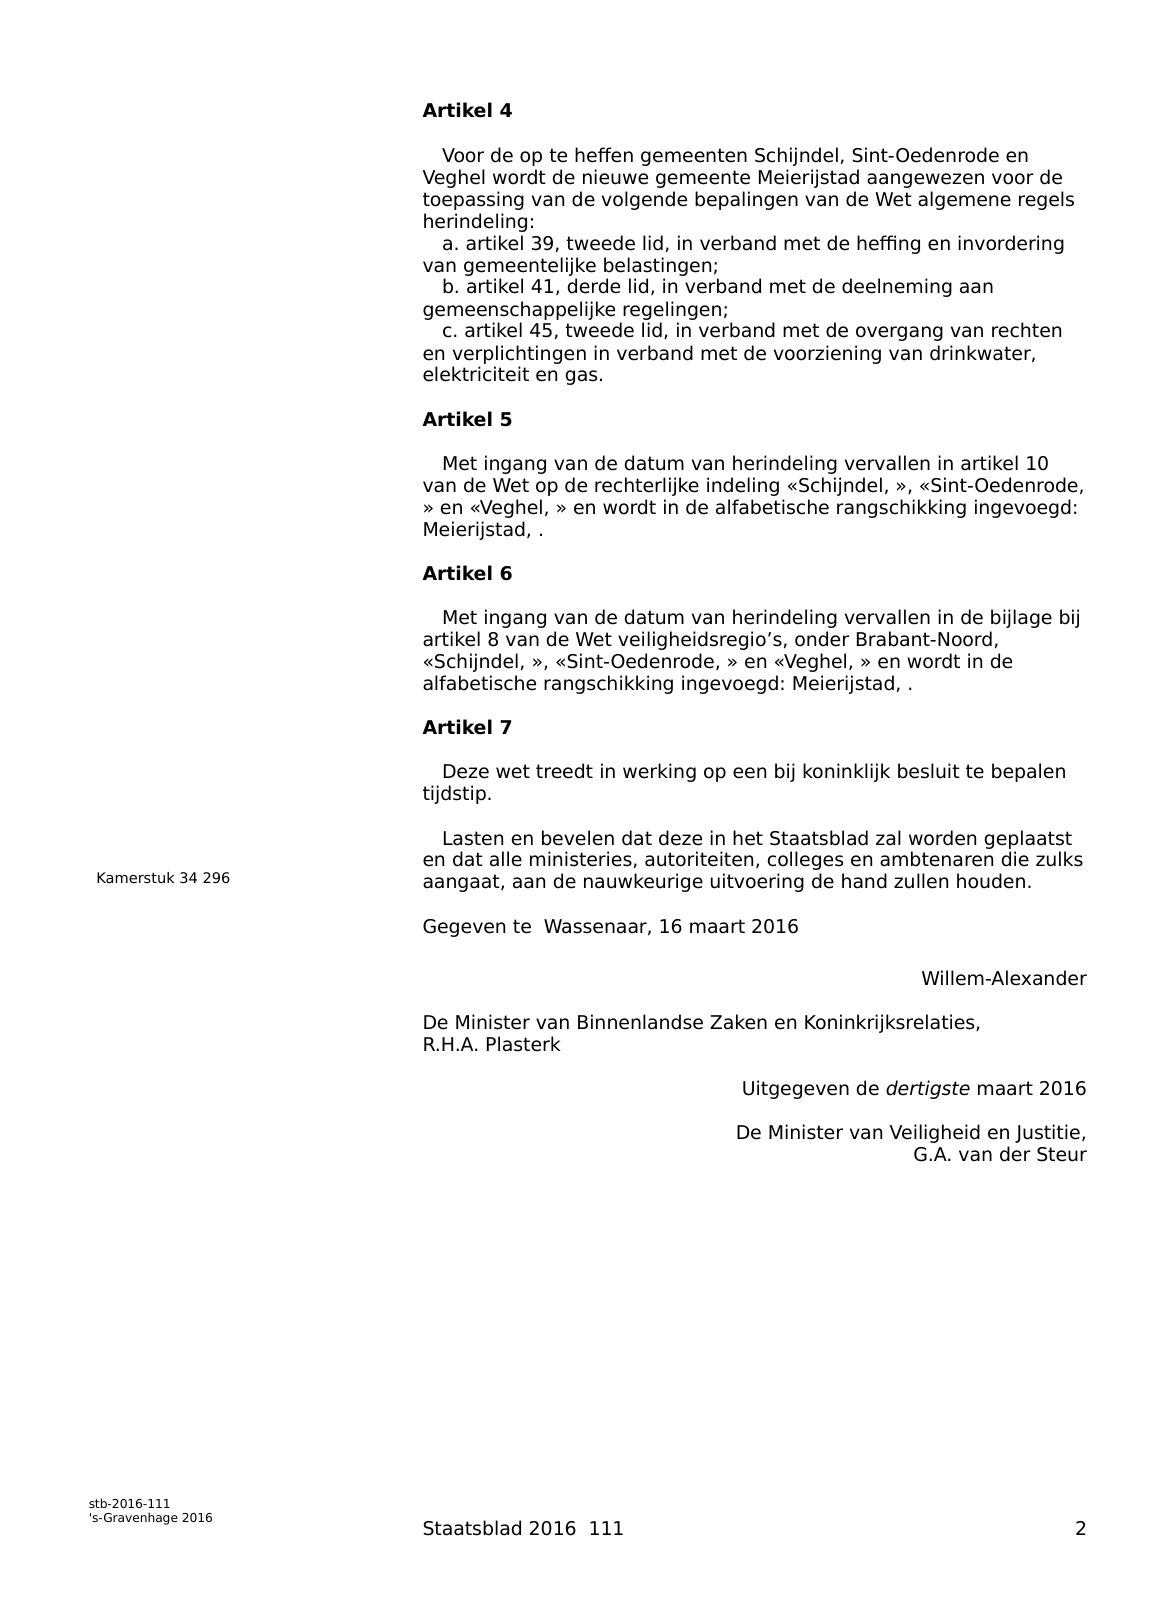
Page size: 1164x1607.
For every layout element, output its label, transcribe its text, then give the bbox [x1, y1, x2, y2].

text stb-2016-111 [88, 1497, 323, 1511]
text b. artikel 41, derde lid, in verband met de deelneming aan gemeenschappelijke regelingen; [422, 276, 1087, 320]
text 's-Gravenhage 2016 [88, 1511, 323, 1525]
text Met ingang van de datum van herindeling vervallen in de bijlage bij artikel 8 van de Wet veiligheidsregio’s, onder Brabant-Noord, «Schijndel, », «Sint-Oedenrode, » en «Veghel, » en wordt in de alfabetische rangschikking ingevoegd: Meierijstad, . [422, 607, 1087, 695]
text Deze wet treedt in werking op een bij koninklijk besluit te bepalen tijdstip. [422, 761, 1087, 805]
text Gegeven te Wassenaar, 16 maart 2016 [422, 916, 1087, 937]
text a. artikel 39, tweede lid, in verband met de heffing en invordering van gemeentelijke belastingen; [422, 232, 1087, 276]
text De Minister van Veiligheid en Justitie, G.A. van der Steur [422, 1122, 1087, 1166]
text c. artikel 45, tweede lid, in verband met de overgang van rechten en verplichtingen in verband met de voorziening van drinkwater, elektriciteit en gas. [422, 320, 1087, 386]
subtitle Artikel 7 [422, 717, 1087, 739]
subtitle Artikel 5 [422, 408, 1087, 431]
text Uitgegeven de dertigste maart 2016 [422, 1078, 1087, 1100]
subtitle Artikel 4 [422, 100, 1087, 122]
text Met ingang van de datum van herindeling vervallen in artikel 10 van de Wet op de rechterlijke indeling «Schijndel, », «Sint-Oedenrode, » en «Veghel, » en wordt in de alfabetische rangschikking ingevoegd: Meierijstad, . [422, 453, 1087, 541]
text Voor de op te heffen gemeenten Schijndel, Sint-Oedenrode en Veghel wordt de nieuwe gemeente Meierijstad aangewezen voor de toepassing van de volgende bepalingen van de Wet algemene regels herindeling: [422, 144, 1087, 232]
text Willem-Alexander [422, 967, 1087, 989]
subtitle Artikel 6 [422, 563, 1087, 585]
text Kamerstuk 34 296 [77, 870, 396, 887]
text Lasten en bevelen dat deze in het Staatsblad zal worden geplaatst en dat alle ministeries, autoriteiten, colleges en ambtenaren die zulks aangaat, aan de nauwkeurige uitvoering de hand zullen houden. [422, 827, 1087, 893]
text De Minister van Binnenlandse Zaken en Koninkrijksrelaties, R.H.A. Plasterk [422, 1012, 1087, 1056]
